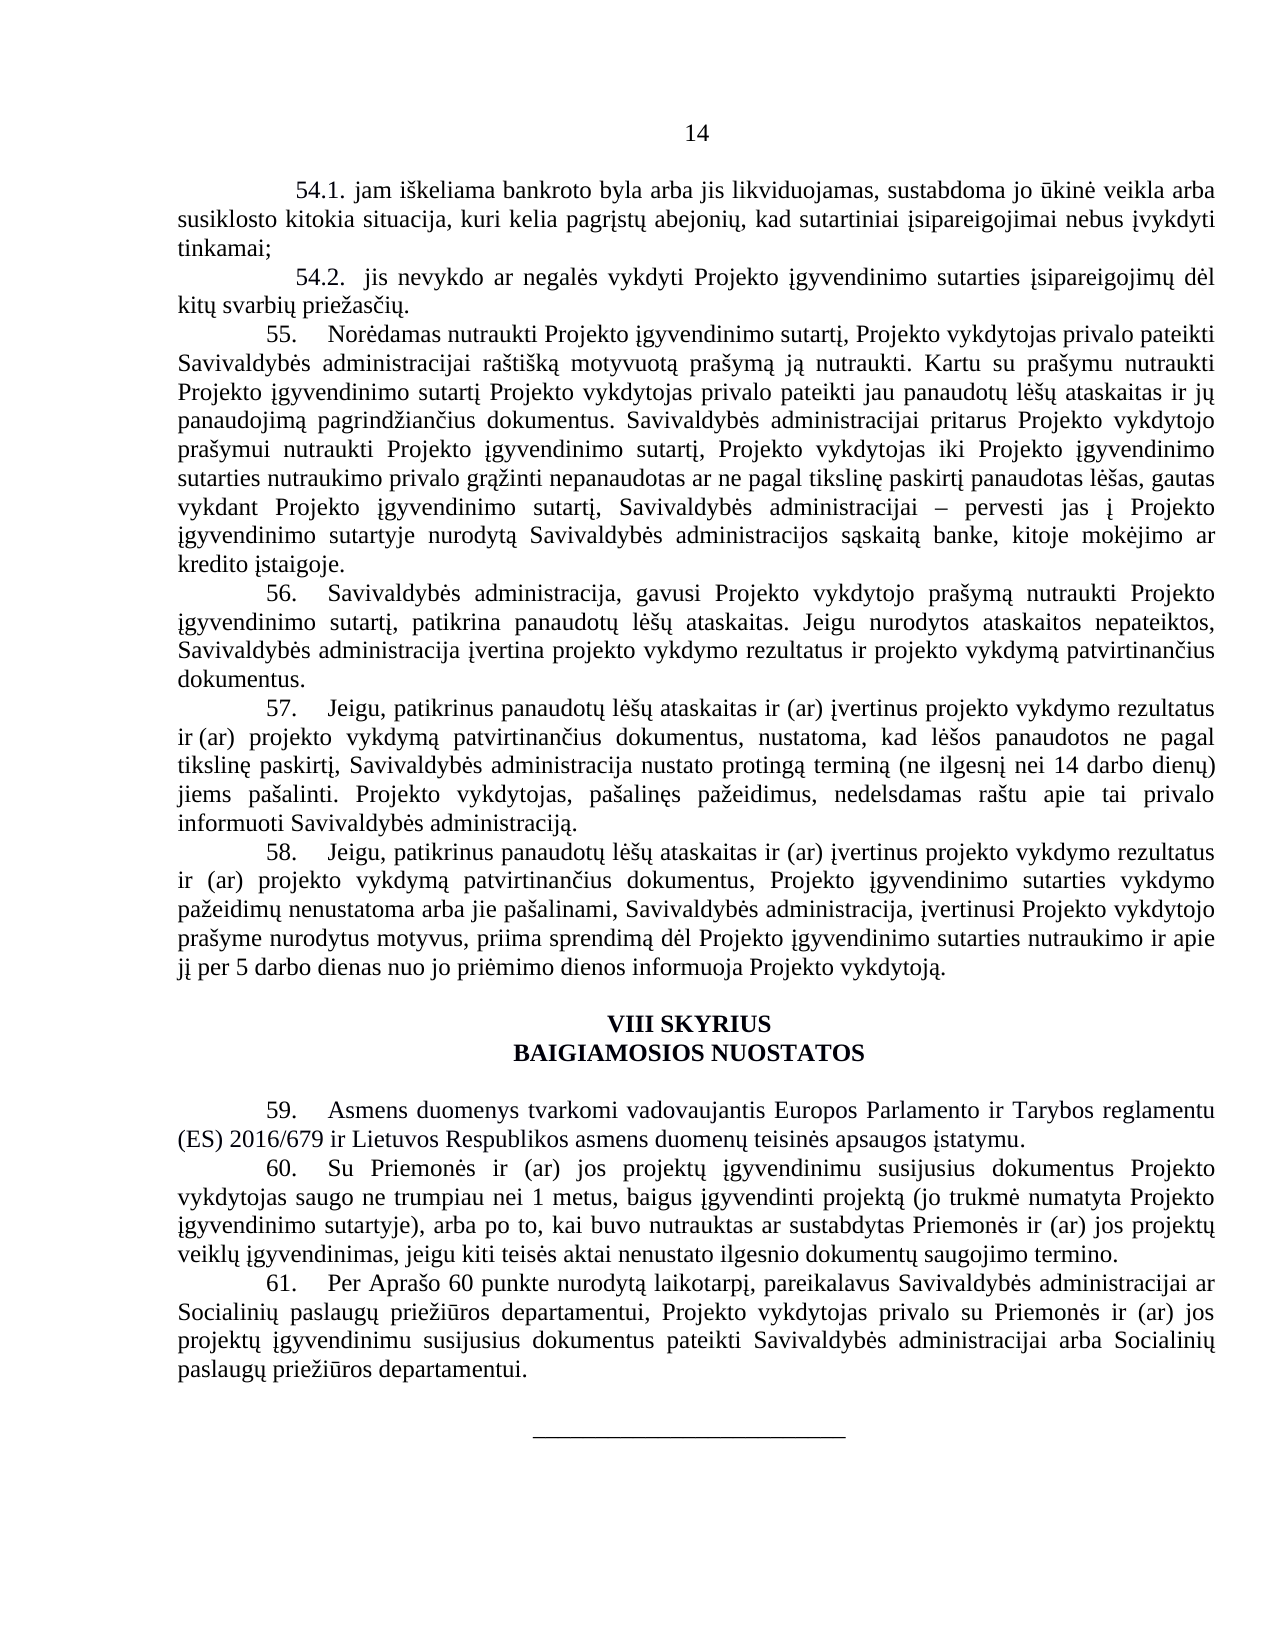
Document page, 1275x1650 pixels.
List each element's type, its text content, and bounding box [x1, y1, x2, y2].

text 54.1. jam iškeliama bankroto byla arba jis likviduojamas, sustabdoma jo ūkinė veikla arba susiklosto kitokia situacija, kuri kelia pagrįstų abejonių, kad sutartiniai įsipareigojimai nebus įvykdyti tinkamai; [177, 176, 1216, 262]
text 58. Jeigu, patikrinus panaudotų lėšų ataskaitas ir (ar) įvertinus projekto vykdymo rezultatus ir (ar) projekto vykdymą patvirtinančius dokumentus, Projekto įgyvendinimo sutarties vykdymo pažeidimų nenustatoma arba jie pašalinami, Savivaldybės administracija, įvertinusi Projekto vykdytojo prašyme nurodytus motyvus, priima sprendimą dėl Projekto įgyvendinimo sutarties nutraukimo ir apie jį per 5 darbo dienas nuo jo priėmimo dienos informuoja Projekto vykdytoją. [177, 837, 1216, 981]
text 61. Per Aprašo 60 punkte nurodytą laikotarpį, pareikalavus Savivaldybės administracijai ar Socialinių paslaugų priežiūros departamentui, Projekto vykdytojas privalo su Priemonės ir (ar) jos projektų įgyvendinimu susijusius dokumentus pateikti Savivaldybės administracijai arba Socialinių paslaugų priežiūros departamentui. [177, 1268, 1216, 1383]
text 54.2. jis nevykdo ar negalės vykdyti Projekto įgyvendinimo sutarties įsipareigojimų dėl kitų svarbių priežasčių. [177, 262, 1216, 319]
text 57. Jeigu, patikrinus panaudotų lėšų ataskaitas ir (ar) įvertinus projekto vykdymo rezultatus ir (ar) projekto vykdymą patvirtinančius dokumentus, nustatoma, kad lėšos panaudotos ne pagal tikslinę paskirtį, Savivaldybės administracija nustato protingą terminą (ne ilgesnį nei 14 darbo dienų) jiems pašalinti. Projekto vykdytojas, pašalinęs pažeidimus, nedelsdamas raštu apie tai privalo informuoti Savivaldybės administraciją. [177, 693, 1216, 837]
text 56. Savivaldybės administracija, gavusi Projekto vykdytojo prašymą nutraukti Projekto įgyvendinimo sutartį, patikrina panaudotų lėšų ataskaitas. Jeigu nurodytos ataskaitos nepateiktos, Savivaldybės administracija įvertina projekto vykdymo rezultatus ir projekto vykdymą patvirtinančius dokumentus. [177, 578, 1216, 693]
text VIII SKYRIUS [162, 1009, 1216, 1038]
text _________________________ [162, 1412, 1216, 1441]
text 60. Su Priemonės ir (ar) jos projektų įgyvendinimu susijusius dokumentus Projekto vykdytojas saugo ne trumpiau nei 1 metus, baigus įgyvendinti projektą (jo trukmė numatyta Projekto įgyvendinimo sutartyje), arba po to, kai buvo nutrauktas ar sustabdytas Priemonės ir (ar) jos projektų veiklų įgyvendinimas, jeigu kiti teisės aktai nenustato ilgesnio dokumentų saugojimo termino. [177, 1153, 1216, 1268]
text 55. Norėdamas nutraukti Projekto įgyvendinimo sutartį, Projekto vykdytojas privalo pateikti Savivaldybės administracijai raštišką motyvuotą prašymą ją nutraukti. Kartu su prašymu nutraukti Projekto įgyvendinimo sutartį Projekto vykdytojas privalo pateikti jau panaudotų lėšų ataskaitas ir jų panaudojimą pagrindžiančius dokumentus. Savivaldybės administracijai pritarus Projekto vykdytojo prašymui nutraukti Projekto įgyvendinimo sutartį, Projekto vykdytojas iki Projekto įgyvendinimo sutarties nutraukimo privalo grąžinti nepanaudotas ar ne pagal tikslinę paskirtį panaudotas lėšas, gautas vykdant Projekto įgyvendinimo sutartį, Savivaldybės administracijai – pervesti jas į Projekto įgyvendinimo sutartyje nurodytą Savivaldybės administracijos sąskaitą banke, kitoje mokėjimo ar kredito įstaigoje. [177, 319, 1216, 578]
text 59. Asmens duomenys tvarkomi vadovaujantis Europos Parlamento ir Tarybos reglamentu (ES) 2016/679 ir Lietuvos Respublikos asmens duomenų teisinės apsaugos įstatymu. [177, 1096, 1216, 1153]
text BAIGIAMOSIOS NUOSTATOS [162, 1038, 1216, 1067]
